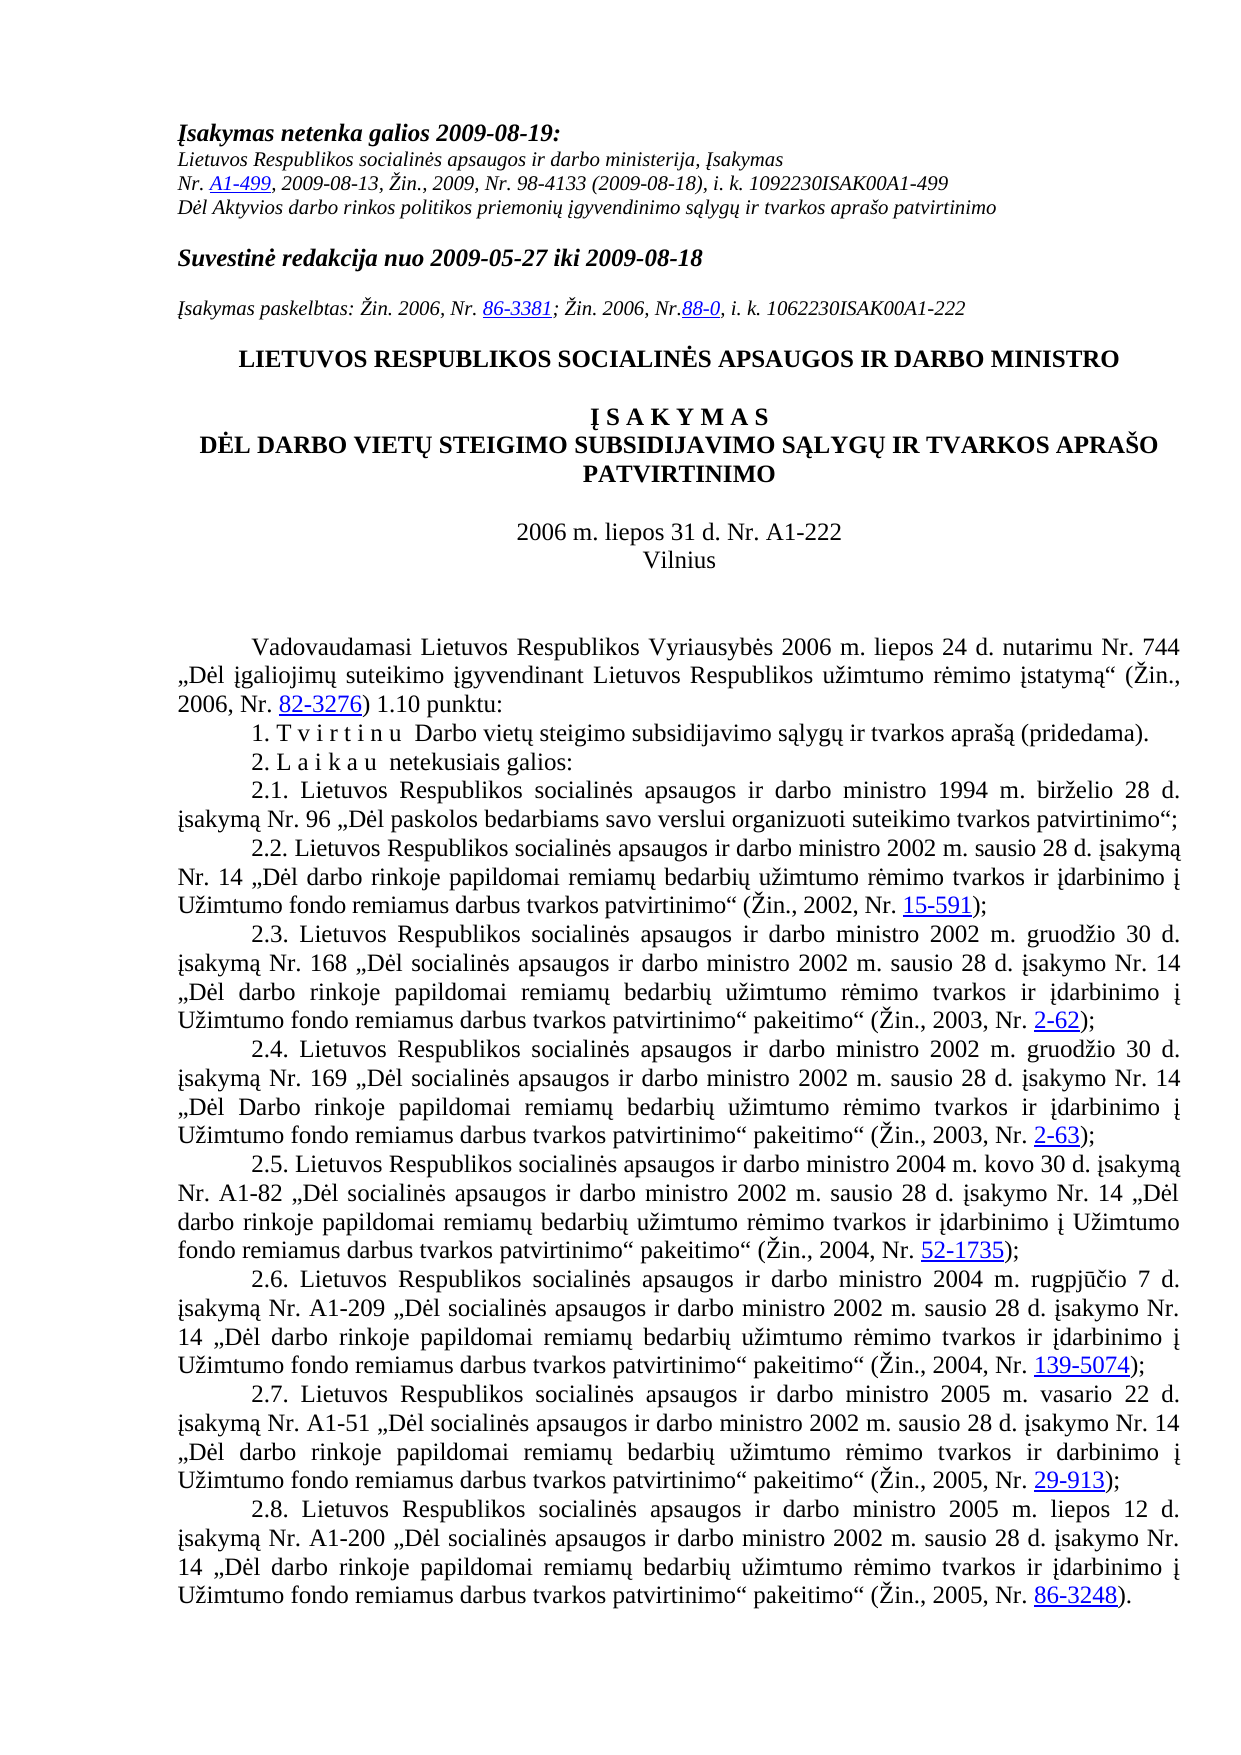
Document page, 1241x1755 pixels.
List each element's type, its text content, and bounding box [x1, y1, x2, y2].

text 2.3. Lietuvos Respublikos socialinės apsaugos ir darbo ministro 2002 m. gruodžio 30 d. įsakymą Nr. 168 „Dėl socialinės apsaugos ir darbo ministro 2002 m. sausio 28 d. įsakymo Nr. 14 „Dėl darbo rinkoje papildomai remiamų bedarbių užimtumo rėmimo tvarkos ir įdarbinimo į Užimtumo fondo remiamus darbus tvarkos patvirtinimo“ pakeitimo“ (Žin., 2003, Nr. 2-62); [177, 919, 1181, 1034]
text 2.5. Lietuvos Respublikos socialinės apsaugos ir darbo ministro 2004 m. kovo 30 d. įsakymą Nr. A1-82 „Dėl socialinės apsaugos ir darbo ministro 2002 m. sausio 28 d. įsakymo Nr. 14 „Dėl darbo rinkoje papildomai remiamų bedarbių užimtumo rėmimo tvarkos ir įdarbinimo į Užimtumo fondo remiamus darbus tvarkos patvirtinimo“ pakeitimo“ (Žin., 2004, Nr. 52-1735); [177, 1149, 1181, 1264]
text Įsakymas paskelbtas: Žin. 2006, Nr. 86-3381; Žin. 2006, Nr.88-0, i. k. 1062230ISAK00A1-222 [177, 296, 1181, 320]
text 2.8. Lietuvos Respublikos socialinės apsaugos ir darbo ministro 2005 m. liepos 12 d. įsakymą Nr. A1-200 „Dėl socialinės apsaugos ir darbo ministro 2002 m. sausio 28 d. įsakymo Nr. 14 „Dėl darbo rinkoje papildomai remiamų bedarbių užimtumo rėmimo tvarkos ir įdarbinimo į Užimtumo fondo remiamus darbus tvarkos patvirtinimo“ pakeitimo“ (Žin., 2005, Nr. 86-3248). [177, 1494, 1181, 1609]
text 1. Tvirtinu Darbo vietų steigimo subsidijavimo sąlygų ir tvarkos aprašą (pridedama). [177, 718, 1181, 747]
text Lietuvos Respublikos socialinės apsaugos ir darbo ministerija, Įsakymas [177, 147, 1181, 171]
text 2.4. Lietuvos Respublikos socialinės apsaugos ir darbo ministro 2002 m. gruodžio 30 d. įsakymą Nr. 169 „Dėl socialinės apsaugos ir darbo ministro 2002 m. sausio 28 d. įsakymo Nr. 14 „Dėl Darbo rinkoje papildomai remiamų bedarbių užimtumo rėmimo tvarkos ir įdarbinimo į Užimtumo fondo remiamus darbus tvarkos patvirtinimo“ pakeitimo“ (Žin., 2003, Nr. 2-63); [177, 1034, 1181, 1149]
text 2.7. Lietuvos Respublikos socialinės apsaugos ir darbo ministro 2005 m. vasario 22 d. įsakymą Nr. A1-51 „Dėl socialinės apsaugos ir darbo ministro 2002 m. sausio 28 d. įsakymo Nr. 14 „Dėl darbo rinkoje papildomai remiamų bedarbių užimtumo rėmimo tvarkos ir darbinimo į Užimtumo fondo remiamus darbus tvarkos patvirtinimo“ pakeitimo“ (Žin., 2005, Nr. 29-913); [177, 1379, 1181, 1494]
text Suvestinė redakcija nuo 2009-05-27 iki 2009-08-18 [177, 243, 1181, 272]
text Įsakymas netenka galios 2009-08-19: [177, 118, 1181, 147]
text 2.6. Lietuvos Respublikos socialinės apsaugos ir darbo ministro 2004 m. rugpjūčio 7 d. įsakymą Nr. A1-209 „Dėl socialinės apsaugos ir darbo ministro 2002 m. sausio 28 d. įsakymo Nr. 14 „Dėl darbo rinkoje papildomai remiamų bedarbių užimtumo rėmimo tvarkos ir įdarbinimo į Užimtumo fondo remiamus darbus tvarkos patvirtinimo“ pakeitimo“ (Žin., 2004, Nr. 139-5074); [177, 1264, 1181, 1379]
text 2.2. Lietuvos Respublikos socialinės apsaugos ir darbo ministro 2002 m. sausio 28 d. įsakymą Nr. 14 „Dėl darbo rinkoje papildomai remiamų bedarbių užimtumo rėmimo tvarkos ir įdarbinimo į Užimtumo fondo remiamus darbus tvarkos patvirtinimo“ (Žin., 2002, Nr. 15-591); [177, 833, 1181, 919]
text LIETUVOS RESPUBLIKOS SOCIALINĖS APSAUGOS IR DARBO MINISTRO [177, 344, 1181, 373]
text 2.1. Lietuvos Respublikos socialinės apsaugos ir darbo ministro 1994 m. birželio 28 d. įsakymą Nr. 96 „Dėl paskolos bedarbiams savo verslui organizuoti suteikimo tvarkos patvirtinimo“; [177, 775, 1181, 833]
text Į S A K Y M A S [177, 402, 1181, 430]
text Vadovaudamasi Lietuvos Respublikos Vyriausybės 2006 m. liepos 24 d. nutarimu Nr. 744 „Dėl įgaliojimų suteikimo įgyvendinant Lietuvos Respublikos užimtumo rėmimo įstatymą“ (Žin., 2006, Nr. 82-3276) 1.10 punktu: [177, 632, 1181, 718]
text Vilnius [177, 545, 1181, 574]
text Nr. A1-499, 2009-08-13, Žin., 2009, Nr. 98-4133 (2009-08-18), i. k. 1092230ISAK00A1-499 [177, 171, 1181, 195]
text Dėl Aktyvios darbo rinkos politikos priemonių įgyvendinimo sąlygų ir tvarkos aprašo patvirtinimo [177, 195, 1181, 219]
text DĖL DARBO VIETŲ STEIGIMO SUBSIDIJAVIMO SĄLYGŲ IR TVARKOS APRAŠO PATVIRTINIMO [177, 430, 1181, 488]
text 2006 m. liepos 31 d. Nr. A1-222 [177, 517, 1181, 545]
text 2. Laikau netekusiais galios: [177, 747, 1181, 775]
